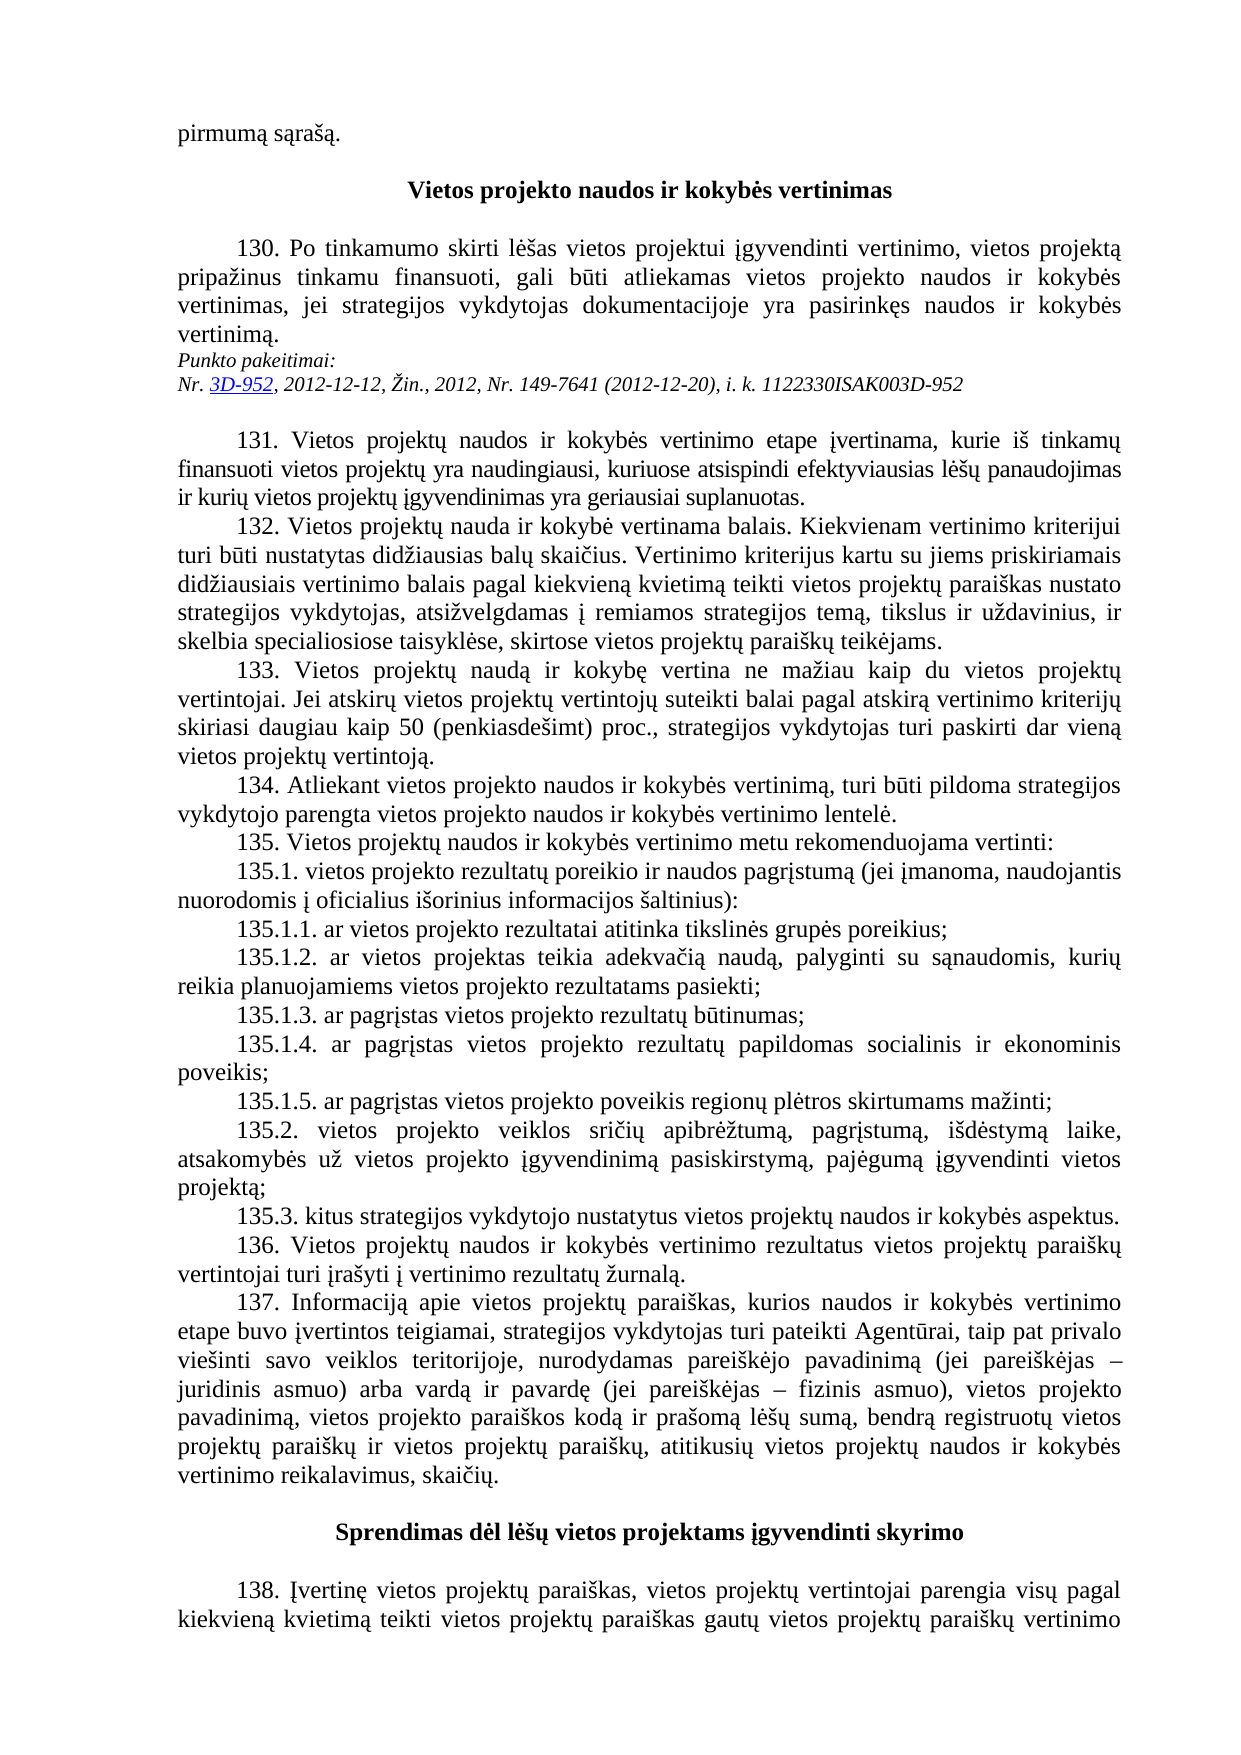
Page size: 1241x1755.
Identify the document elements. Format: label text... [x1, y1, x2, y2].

text 131. Vietos projektų naudos ir kokybės vertinimo etape įvertinama, kurie iš tinkamų finansuoti vietos projektų yra naudingiausi, kuriuose atsispindi efektyviausias lėšų panaudojimas ir kurių vietos projektų įgyvendinimas yra geriausiai suplanuotas. [177, 425, 1122, 511]
text 135.3. kitus strategijos vykdytojo nustatytus vietos projektų naudos ir kokybės aspektus. [177, 1201, 1122, 1230]
text pirmumą sąrašą. [177, 118, 1122, 147]
text 134. Atliekant vietos projekto naudos ir kokybės vertinimą, turi būti pildoma strategijos vykdytojo parengta vietos projekto naudos ir kokybės vertinimo lentelė. [177, 770, 1122, 827]
text Nr. 3D-952, 2012-12-12, Žin., 2012, Nr. 149-7641 (2012-12-20), i. k. 1122330ISAK003D-952 [177, 372, 1122, 396]
text 138. Įvertinę vietos projektų paraiškas, vietos projektų vertintojai parengia visų pagal kiekvieną kvietimą teikti vietos projektų paraiškas gautų vietos projektų paraiškų vertinimo [177, 1575, 1122, 1632]
text 135.1. vietos projekto rezultatų poreikio ir naudos pagrįstumą (jei įmanoma, naudojantis nuorodomis į oficialius išorinius informacijos šaltinius): [177, 856, 1122, 914]
text 130. Po tinkamumo skirti lėšas vietos projektui įgyvendinti vertinimo, vietos projektą pripažinus tinkamu finansuoti, gali būti atliekamas vietos projekto naudos ir kokybės vertinimas, jei strategijos vykdytojas dokumentacijoje yra pasirinkęs naudos ir kokybės vertinimą. [177, 233, 1122, 348]
text 135.1.4. ar pagrįstas vietos projekto rezultatų papildomas socialinis ir ekonominis poveikis; [177, 1029, 1122, 1086]
text Sprendimas dėl lėšų vietos projektams įgyvendinti skyrimo [177, 1517, 1122, 1546]
text 133. Vietos projektų naudą ir kokybę vertina ne mažiau kaip du vietos projektų vertintojai. Jei atskirų vietos projektų vertintojų suteikti balai pagal atskirą vertinimo kriterijų skiriasi daugiau kaip 50 (penkiasdešimt) proc., strategijos vykdytojas turi paskirti dar vieną vietos projektų vertintoją. [177, 655, 1122, 770]
text 132. Vietos projektų nauda ir kokybė vertinama balais. Kiekvienam vertinimo kriterijui turi būti nustatytas didžiausias balų skaičius. Vertinimo kriterijus kartu su jiems priskiriamais didžiausiais vertinimo balais pagal kiekvieną kvietimą teikti vietos projektų paraiškas nustato strategijos vykdytojas, atsižvelgdamas į remiamos strategijos temą, tikslus ir uždavinius, ir skelbia specialiosiose taisyklėse, skirtose vietos projektų paraiškų teikėjams. [177, 511, 1122, 655]
text 135.1.2. ar vietos projektas teikia adekvačią naudą, palyginti su sąnaudomis, kurių reikia planuojamiems vietos projekto rezultatams pasiekti; [177, 942, 1122, 1000]
text 135.1.3. ar pagrįstas vietos projekto rezultatų būtinumas; [177, 1000, 1122, 1029]
text 135. Vietos projektų naudos ir kokybės vertinimo metu rekomenduojama vertinti: [177, 827, 1122, 856]
text 137. Informaciją apie vietos projektų paraiškas, kurios naudos ir kokybės vertinimo etape buvo įvertintos teigiamai, strategijos vykdytojas turi pateikti Agentūrai, taip pat privalo viešinti savo veiklos teritorijoje, nurodydamas pareiškėjo pavadinimą (jei pareiškėjas – juridinis asmuo) arba vardą ir pavardę (jei pareiškėjas – fizinis asmuo), vietos projekto pavadinimą, vietos projekto paraiškos kodą ir prašomą lėšų sumą, bendrą registruotų vietos projektų paraiškų ir vietos projektų paraiškų, atitikusių vietos projektų naudos ir kokybės vertinimo reikalavimus, skaičių. [177, 1287, 1122, 1489]
text 136. Vietos projektų naudos ir kokybės vertinimo rezultatus vietos projektų paraiškų vertintojai turi įrašyti į vertinimo rezultatų žurnalą. [177, 1230, 1122, 1287]
text 135.1.5. ar pagrįstas vietos projekto poveikis regionų plėtros skirtumams mažinti; [177, 1086, 1122, 1115]
text 135.2. vietos projekto veiklos sričių apibrėžtumą, pagrįstumą, išdėstymą laike, atsakomybės už vietos projekto įgyvendinimą pasiskirstymą, pajėgumą įgyvendinti vietos projektą; [177, 1115, 1122, 1201]
text Vietos projekto naudos ir kokybės vertinimas [177, 176, 1122, 204]
text 135.1.1. ar vietos projekto rezultatai atitinka tikslinės grupės poreikius; [177, 914, 1122, 942]
text Punkto pakeitimai: [177, 348, 1122, 372]
